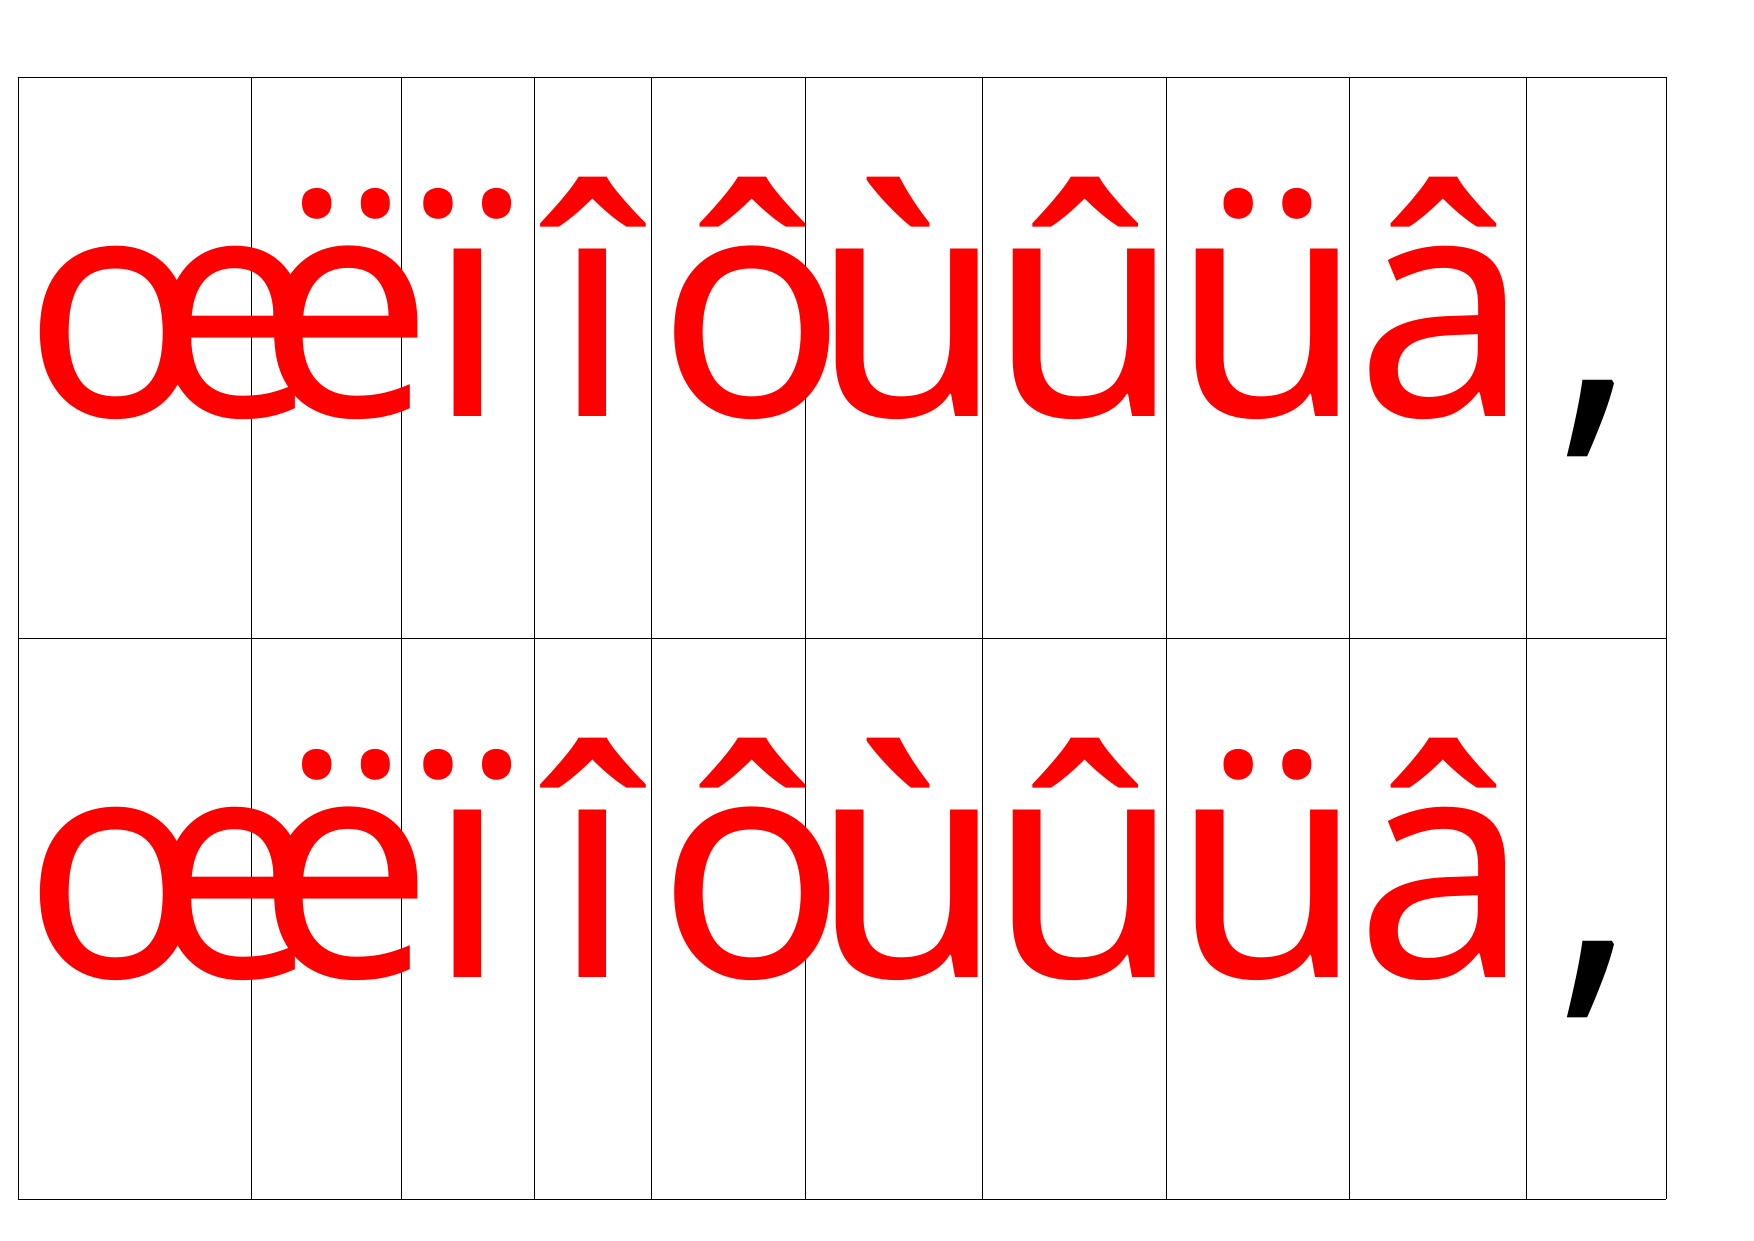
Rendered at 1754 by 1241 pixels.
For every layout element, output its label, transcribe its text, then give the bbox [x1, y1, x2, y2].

table_cell û [983, 639, 1166, 1199]
table_cell , [1527, 639, 1666, 1199]
table_header ü [1167, 78, 1349, 638]
table_cell ï [402, 639, 534, 1199]
table_header ù [806, 78, 982, 638]
table_header û [983, 78, 1166, 638]
table_header ë [252, 272, 273, 316]
table_header î [535, 78, 651, 638]
table_cell ë [252, 833, 273, 877]
table_header œ [191, 338, 251, 396]
table_cell ë [252, 639, 401, 835]
table_header , [1527, 78, 1666, 638]
table_cell ô [652, 639, 805, 1199]
table_cell œ [191, 899, 251, 957]
table_cell î [535, 639, 651, 1199]
table_cell œ [19, 639, 251, 1199]
table_header œ [19, 78, 251, 638]
table_header ë [303, 338, 401, 396]
table_header ï [402, 78, 534, 638]
table_cell ë [303, 899, 401, 957]
table_header ë [252, 78, 401, 274]
table_header œ [69, 269, 163, 396]
table_header â [1350, 78, 1526, 638]
table_cell ô [703, 830, 801, 957]
table_cell ë [303, 829, 389, 877]
table_cell œ [69, 830, 163, 957]
table_cell ë [252, 957, 401, 1199]
table_header ë [252, 338, 288, 395]
table_cell â [1350, 639, 1526, 1199]
table_cell ü [1167, 639, 1349, 1199]
table_cell œ [192, 829, 251, 877]
table_header ë [252, 396, 401, 638]
table_header ô [652, 78, 805, 638]
table_header ô [703, 269, 801, 396]
table_header ë [303, 268, 389, 316]
table_cell ë [252, 899, 288, 956]
table_cell ù [806, 639, 982, 1199]
table_header œ [192, 268, 251, 316]
